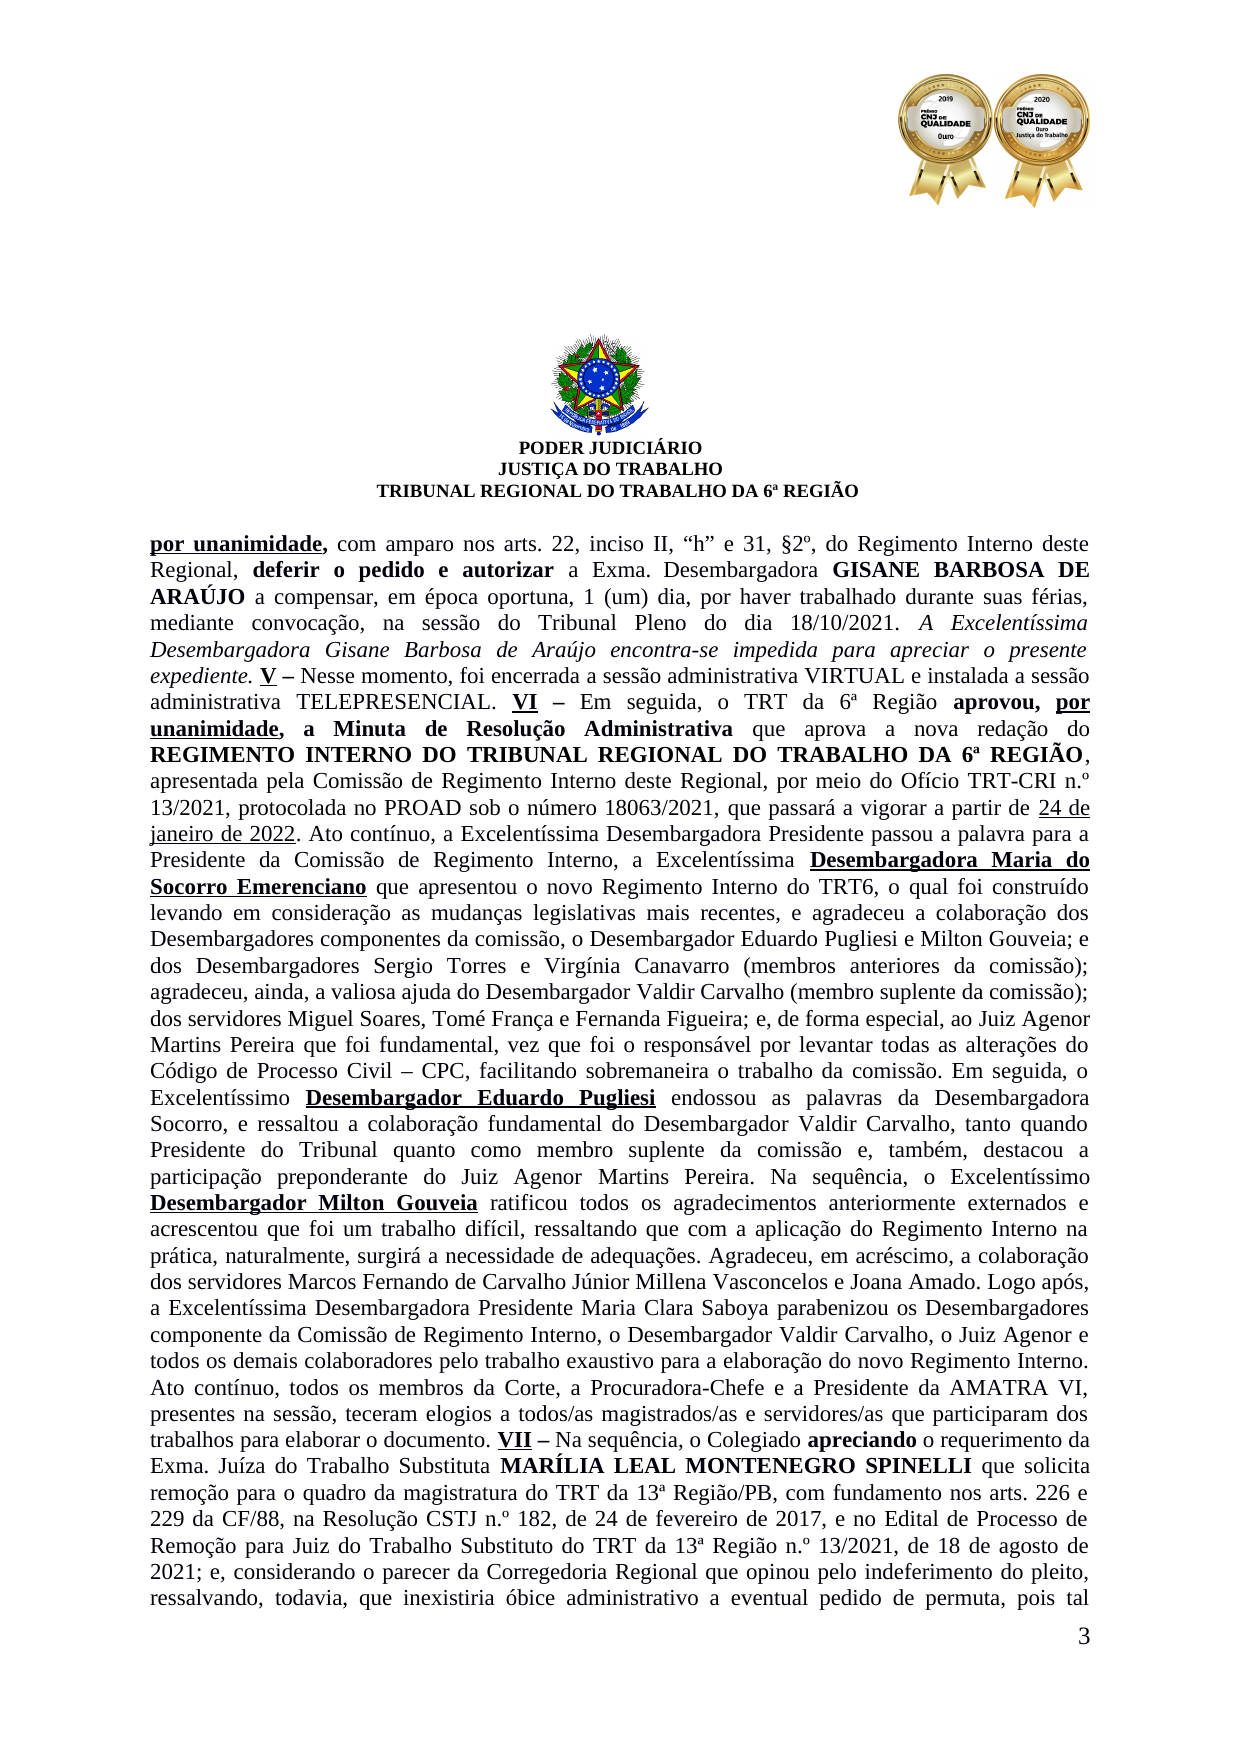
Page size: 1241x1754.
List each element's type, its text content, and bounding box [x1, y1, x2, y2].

text por unanimidade, com amparo nos arts. 22, inciso II, “h” e 31, §2º, do Regimento Interno deste Regional, deferir o pedido e autorizar a Exma. Desembargadora GISANE BARBOSA DE ARAÚJO a compensar, em época oportuna, 1 (um) dia, por haver trabalhado durante suas férias, mediante convocação, na sessão do Tribunal Pleno do dia 18/10/2021. A Excelentíssima Desembargadora Gisane Barbosa de Araújo encontra-se impedida para apreciar o presente expediente. V – Nesse momento, foi encerrada a sessão administrativa VIRTUAL e instalada a sessão administrativa TELEPRESENCIAL. VI – Em seguida, o TRT da 6ª Região aprovou, por unanimidade, a Minuta de Resolução Administrativa que aprova a nova redação do REGIMENTO INTERNO DO TRIBUNAL REGIONAL DO TRABALHO DA 6ª REGIÃO, apresentada pela Comissão de Regimento Interno deste Regional, por meio do Ofício TRT-CRI n.º 13/2021, protocolada no PROAD sob o número 18063/2021, que passará a vigorar a partir de 24 de janeiro de 2022. Ato contínuo, a Excelentíssima Desembargadora Presidente passou a palavra para a Presidente da Comissão de Regimento Interno, a Excelentíssima Desembargadora Maria do Socorro Emerenciano que apresentou o novo Regimento Interno do TRT6, o qual foi construído levando em consideração as mudanças legislativas mais recentes, e agradeceu a colaboração dos Desembargadores componentes da comissão, o Desembargador Eduardo Pugliesi e Milton Gouveia; e dos Desembargadores Sergio Torres e Virgínia Canavarro (membros anteriores da comissão); agradeceu, ainda, a valiosa ajuda do Desembargador Valdir Carvalho (membro suplente da comissão); dos servidores Miguel Soares, Tomé França e Fernanda Figueira; e, de forma especial, ao Juiz Agenor Martins Pereira que foi fundamental, vez que foi o responsável por levantar todas as alterações do Código de Processo Civil – CPC, facilitando sobremaneira o trabalho da comissão. Em seguida, o Excelentíssimo Desembargador Eduardo Pugliesi endossou as palavras da Desembargadora Socorro, e ressaltou a colaboração fundamental do Desembargador Valdir Carvalho, tanto quando Presidente do Tribunal quanto como membro suplente da comissão e, também, destacou a participação preponderante do Juiz Agenor Martins Pereira. Na sequência, o Excelentíssimo Desembargador Milton Gouveia ratificou todos os agradecimentos anteriormente externados e acrescentou que foi um trabalho difícil, ressaltando que com a aplicação do Regimento Interno na prática, naturalmente, surgirá a necessidade de adequações. Agradeceu, em acréscimo, a colaboração dos servidores Marcos Fernando de Carvalho Júnior Millena Vasconcelos e Joana Amado. Logo após, a Excelentíssima Desembargadora Presidente Maria Clara Saboya parabenizou os Desembargadores componente da Comissão de Regimento Interno, o Desembargador Valdir Carvalho, o Juiz Agenor e todos os demais colaboradores pelo trabalho exaustivo para a elaboração do novo Regimento Interno. Ato contínuo, todos os membros da Corte, a Procuradora-Chefe e a Presidente da AMATRA VI, presentes na sessão, teceram elogios a todos/as magistrados/as e servidores/as que participaram dos trabalhos para elaborar o documento. VII – Na sequência, o Colegiado apreciando o requerimento da Exma. Juíza do Trabalho Substituta MARÍLIA LEAL MONTENEGRO SPINELLI que solicita remoção para o quadro da magistratura do TRT da 13ª Região/PB, com fundamento nos arts. 226 e 229 da CF/88, na Resolução CSTJ n.º 182, de 24 de fevereiro de 2017, e no Edital de Processo de Remoção para Juiz do Trabalho Substituto do TRT da 13ª Região n.º 13/2021, de 18 de agosto de 2021; e, considerando o parecer da Corregedoria Regional que opinou pelo indeferimento do pleito, ressalvando, todavia, que inexistiria óbice administrativo a eventual pedido de permuta, pois tal [150, 530, 1090, 1611]
